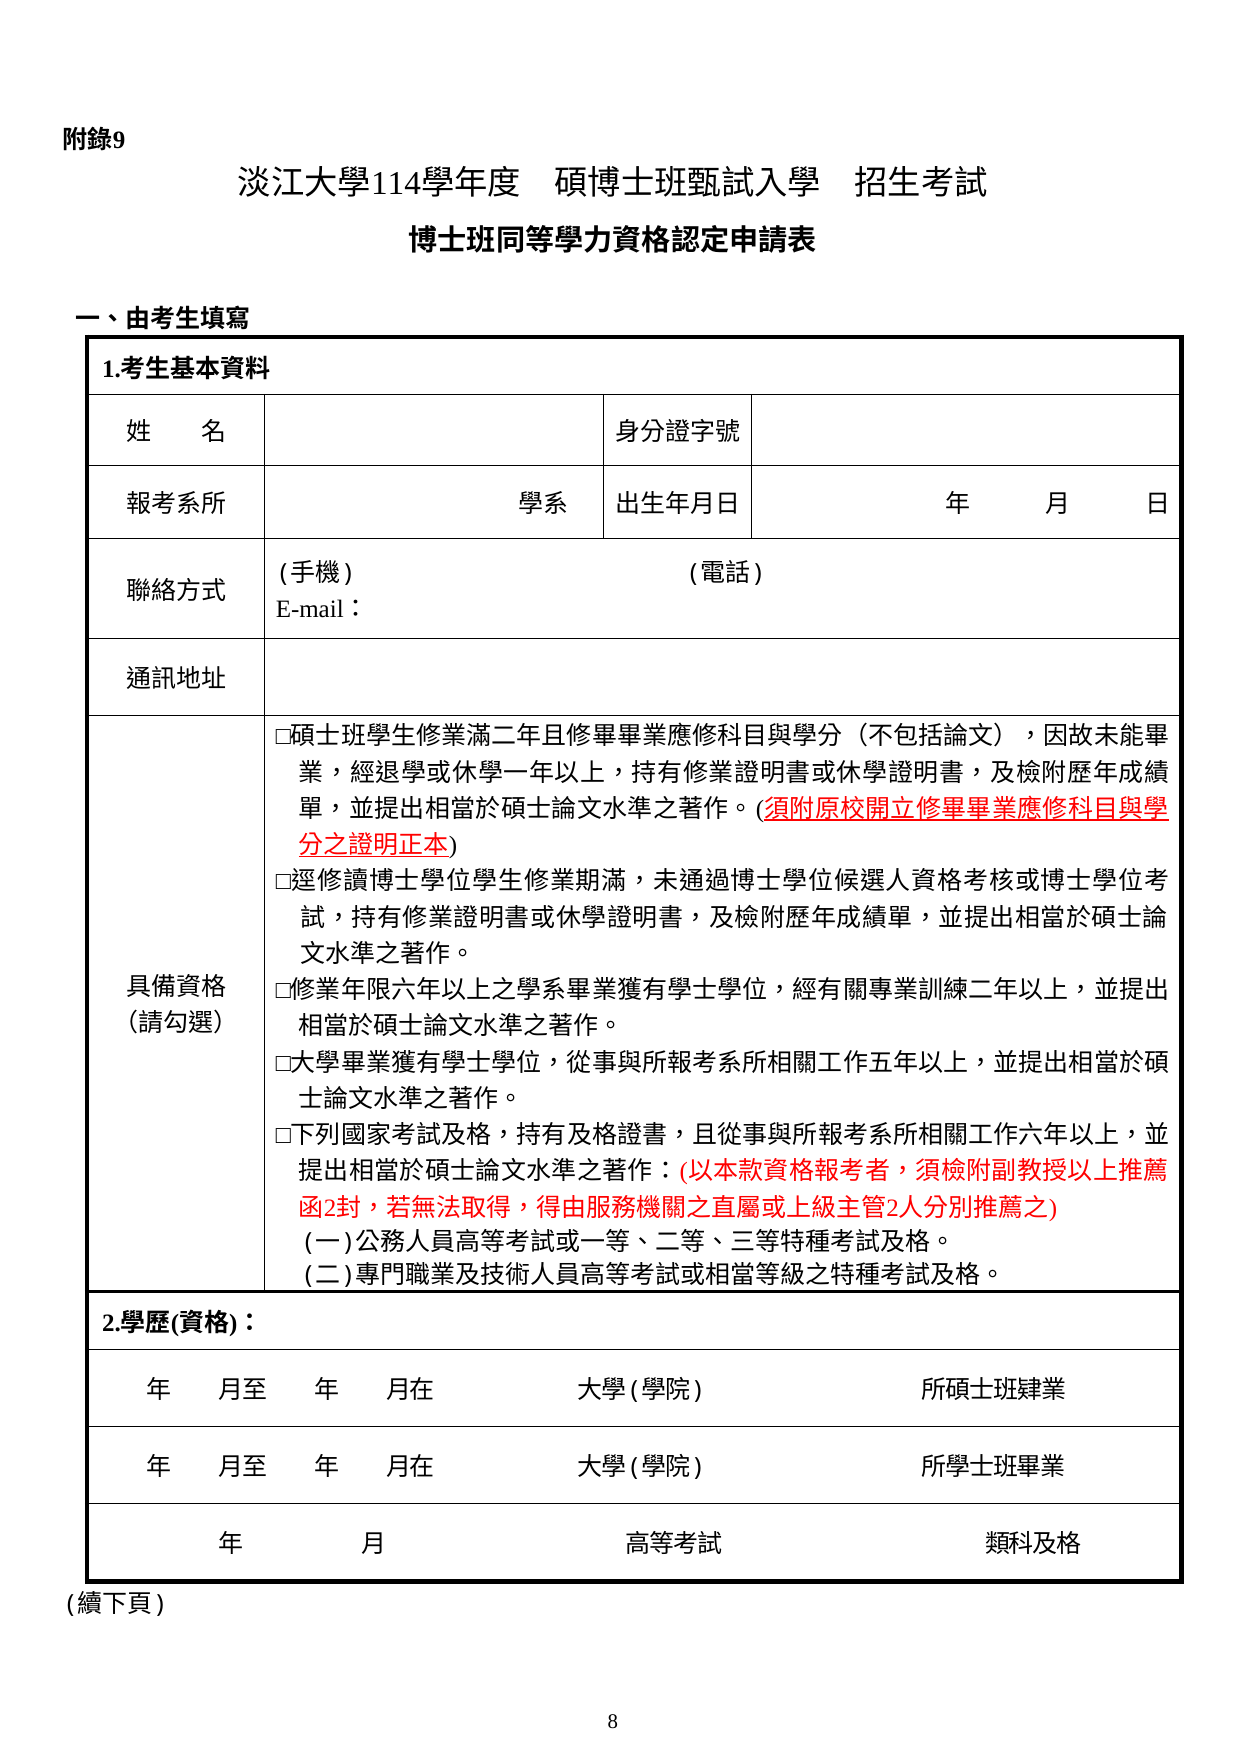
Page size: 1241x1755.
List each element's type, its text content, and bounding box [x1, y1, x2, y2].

table_cell 具備資格 （請勾選） [89, 716, 264, 1290]
table_cell (手機) (電話) E-mail： [265, 539, 1179, 638]
table_cell 聯絡方式 [89, 539, 264, 638]
text 博士班同等學力資格認定申請表 [63, 216, 1162, 259]
table_cell 年 月至 年 月在 大學(學院) 所學士班畢業 [89, 1427, 1179, 1502]
table_cell [752, 395, 1179, 465]
text 淡江大學114學年度 碩博士班甄試入學 招生考試 [63, 156, 1162, 204]
table_cell □碩士班學生修業滿二年且修畢畢業應修科目與學分（不包括論文），因故未能畢業，經退學或休學一年以上，持有修業證明書或休學證明書，及檢附歷年成績單，並提出相當於碩士論文水準之著作。(須附原校開立修畢畢業應修科目與學分之證明正本) □逕修讀博士學位學生修業期滿，未通過博士學位候選人資格考核或博士學位考試，持有修業證明書或休學證明書，及檢附歷年成績單，並提出相當於碩士論文水準之著作。 □修業年限六年以上之學系畢業獲有學士學位，經有關專業訓練二年以上，並提出相當於碩士論文水準之著作。 □大學畢業獲有學士學位，從事與所報考系所相關工作五年以上，並提出相當於碩士論文水準之著作。 □下列國家考試及格，持有及格證書，且從事與所報考系所相關工作六年以上，並提出相當於碩士論文水準之著作：(以本款資格報考者，須檢附副教授以上推薦函2封，若無法取得，得由服務機關之直屬或上級主管2人分別推薦之) (一)公務人員高等考試或一等、二等、三等特種考試及格。 (二)專門職業及技術人員高等考試或相當等級之特種考試及格。 [265, 716, 1179, 1290]
table_header 1.考生基本資料 [89, 339, 1179, 394]
table_cell 出生年月日 [604, 466, 751, 537]
table_cell 身分證字號 [604, 395, 751, 465]
table_cell 年 月 日 [752, 466, 1179, 537]
text (續下頁) [63, 1584, 1162, 1620]
text 附錄9 [63, 118, 1162, 156]
table_cell 2.學歷(資格)： [89, 1293, 1179, 1349]
table_cell 姓 名 [89, 395, 264, 465]
table_cell 報考系所 [89, 466, 264, 537]
table_cell 年 月至 年 月在 大學(學院) 所碩士班肄業 [89, 1350, 1179, 1426]
table_cell [265, 395, 603, 465]
table_cell [265, 639, 1179, 715]
text 一、由考生填寫 [75, 298, 1162, 334]
table_cell 年 月 高等考試 類科及格 [89, 1504, 1179, 1579]
table_cell 通訊地址 [89, 639, 264, 715]
table_cell 學系 [265, 466, 603, 537]
